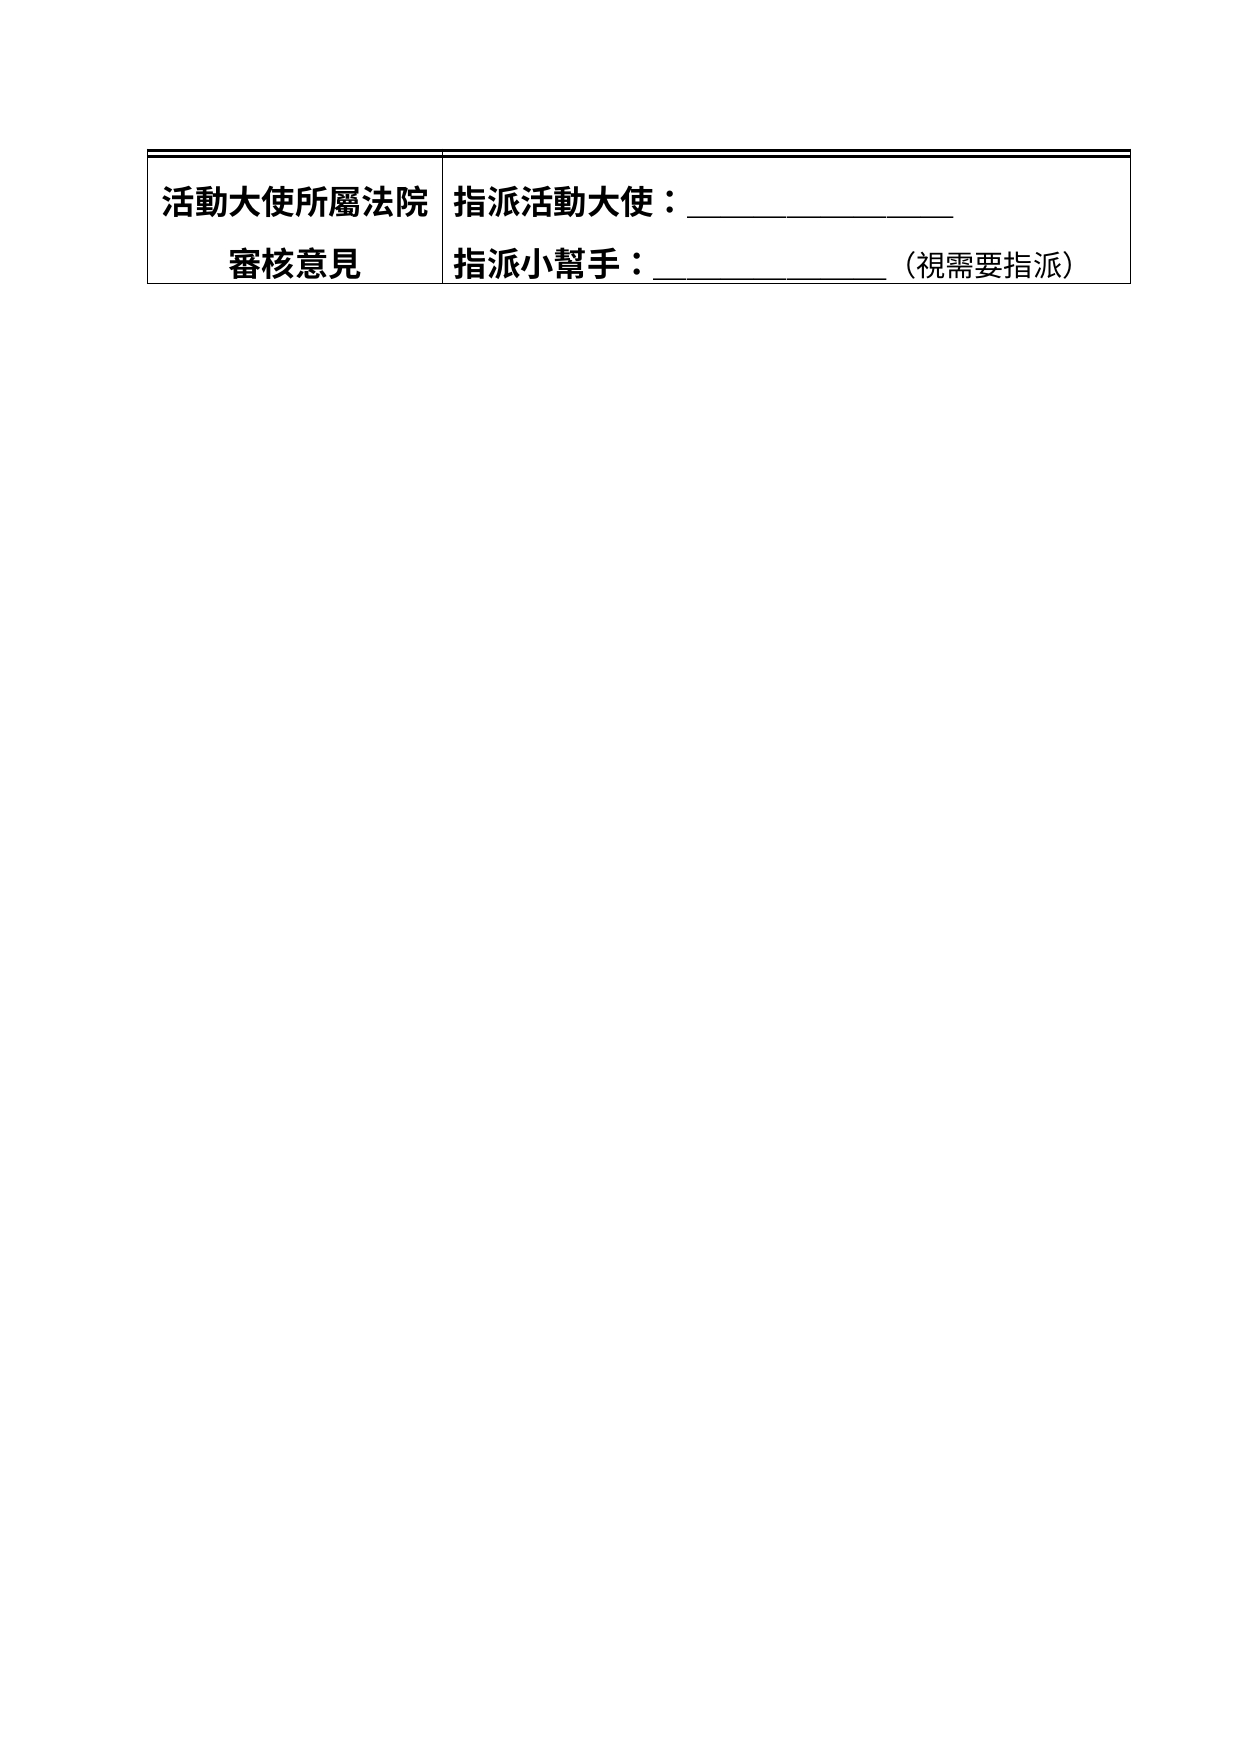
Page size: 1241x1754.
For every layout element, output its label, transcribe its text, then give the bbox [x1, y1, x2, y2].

table_cell 活動大使所屬法院 審核意見 [148, 158, 442, 283]
table_cell 指派活動大使：＿＿＿＿＿＿＿＿ 指派小幫手：＿＿＿＿＿＿＿（視需要指派） [443, 158, 1130, 283]
